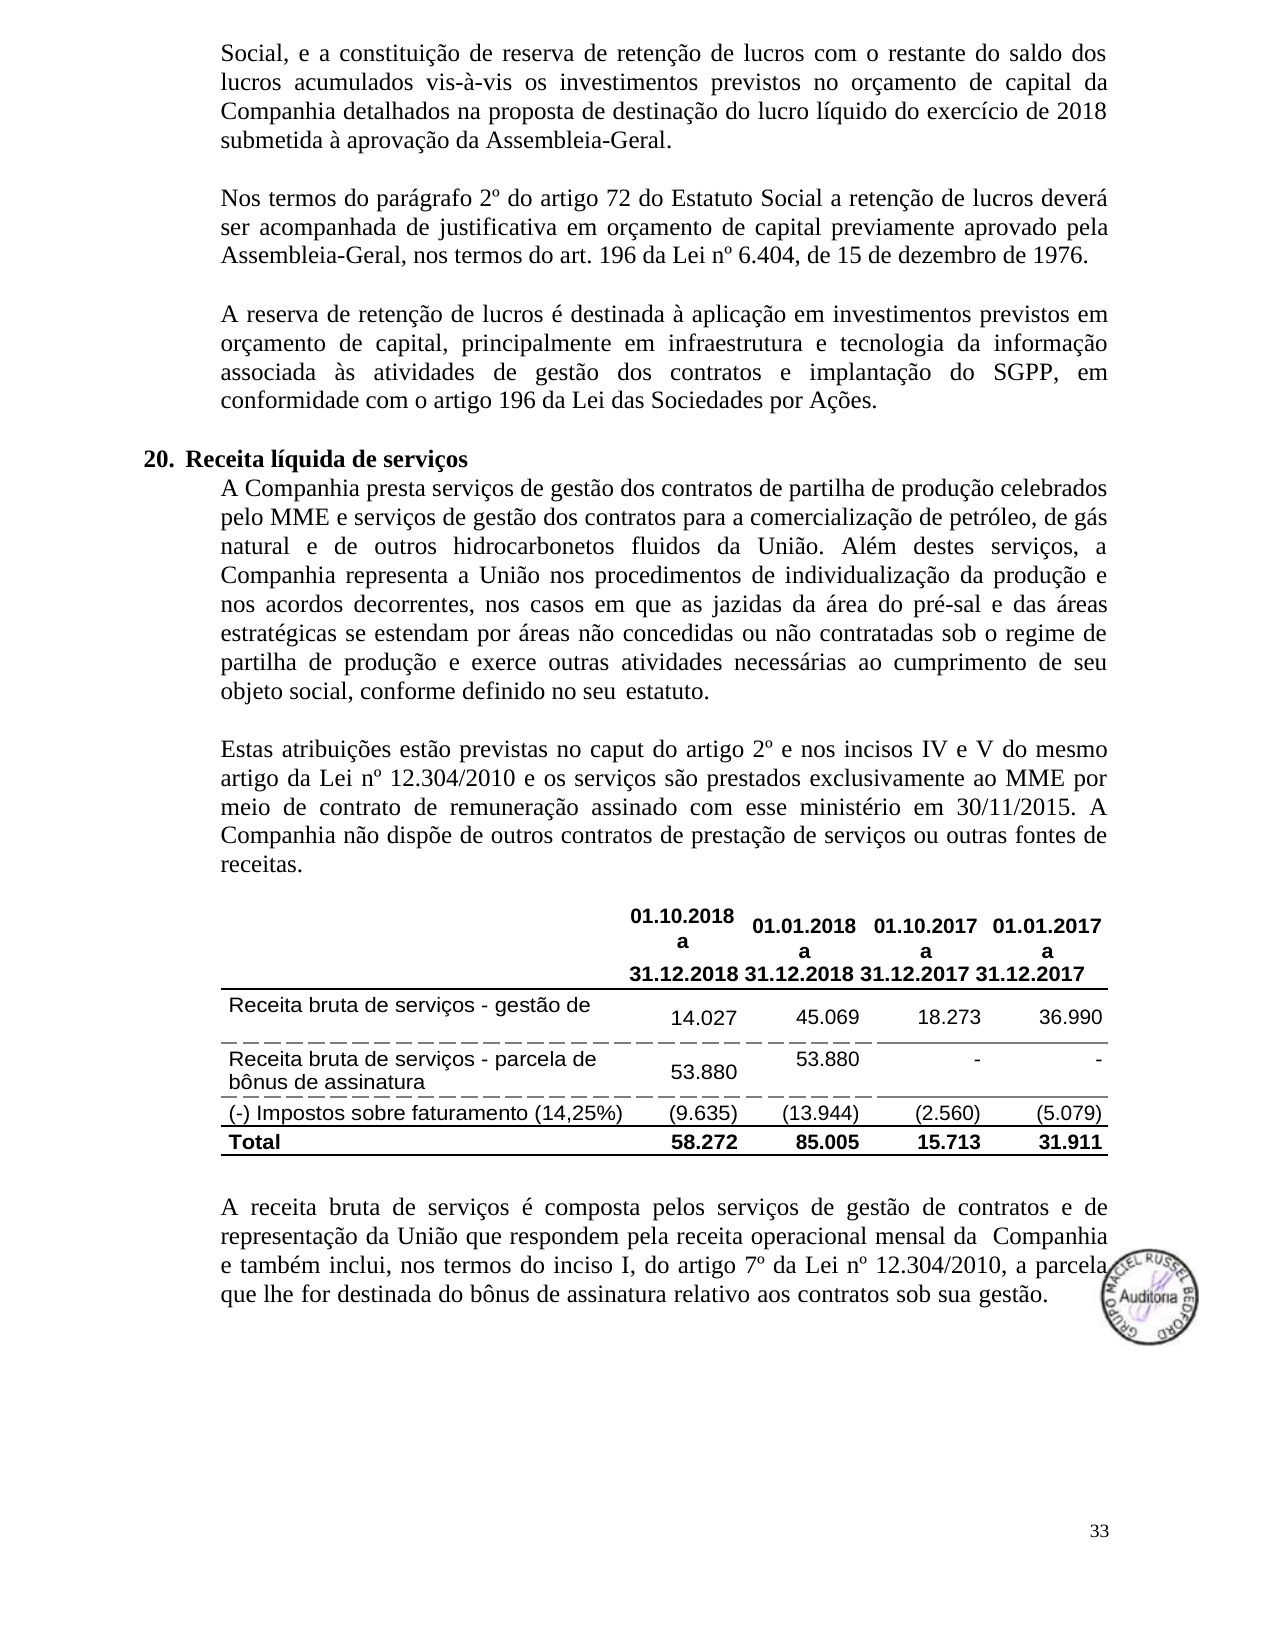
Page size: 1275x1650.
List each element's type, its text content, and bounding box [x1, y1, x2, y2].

table_cell (2.560) [886, 1098, 1007, 1125]
text A receita bruta de serviços é composta pelos serviços de gestão de contratos e de representação da União que respondem pela receita operacional mensal da Companhia e também inclui, nos termos do inciso I, do artigo 7º da Lei nº 12.304/2010, a parcela que lhe for destinada do bônus de assinatura relativo aos contratos sob sua gestão. [220, 1192, 1108, 1308]
table_cell 45.069 [758, 990, 886, 1042]
text contratos e representação da União [1108, 1017, 1231, 1041]
text a [872, 939, 979, 963]
table_cell [886, 1070, 1007, 1096]
text a [751, 939, 858, 963]
text 01.01.2018 [750, 914, 858, 938]
table_cell 31.911 [1008, 1127, 1108, 1154]
table_cell 18.273 [886, 990, 1007, 1042]
table_cell [758, 1070, 886, 1096]
table_header 31.12.2018 31.12.2018 31.12.2017 31.12.2017 [221, 964, 1108, 988]
table_cell 53.880 [758, 1042, 886, 1070]
text 01.10.2018 [628, 903, 736, 927]
table_cell - [1008, 1044, 1108, 1070]
table_cell 36.990 [1008, 990, 1108, 1042]
list Receita líquida de serviços [143, 444, 1231, 473]
table_cell bônus de assinatura [221, 1070, 642, 1096]
table_cell [642, 1070, 758, 1096]
table_cell 15.713 [886, 1127, 1007, 1154]
text 01.10.2017 [872, 914, 979, 938]
text a [983, 939, 1111, 963]
table_cell (-) Impostos sobre faturamento (14,25%) [221, 1096, 642, 1125]
table_cell [728, 1070, 734, 1078]
text a [629, 928, 736, 952]
table_cell - [886, 1044, 1007, 1070]
text contratos e representação da União [220, 1155, 1108, 1164]
text Social, e a constituição de reserva de retenção de lucros com o restante do saldo dos lucros acumulados vis-à-vis os investimentos previstos no orçamento de capital da Companhia detalhados na proposta de destinação do lucro líquido do exercício de 2018 submetida à aprovação da Assembleia-Geral. [220, 38, 1108, 153]
text A Companhia presta serviços de gestão dos contratos de partilha de produção celebrados pelo MME e serviços de gestão dos contratos para a comercialização de petróleo, de gás natural e de outros hidrocarbonetos fluidos da União. Além destes serviços, a Companhia representa a União nos procedimentos de individualização da produção e nos acordos decorrentes, nos casos em que as jazidas da área do pré-sal e das áreas estratégicas se estendam por áreas não concedidas ou não contratadas sob o regime de partilha de produção e exerce outras atividades necessárias ao cumprimento de seu objeto social, conforme definido no seu estatuto. [220, 473, 1109, 704]
table_cell Receita bruta de serviços - gestão de 14.027 [221, 990, 758, 1042]
table_cell 85.005 [758, 1127, 886, 1154]
table_cell 58.272 [642, 1127, 758, 1154]
text A reserva de retenção de lucros é destinada à aplicação em investimentos previstos em orçamento de capital, principalmente em infraestrutura e tecnologia da informação associada às atividades de gestão dos contratos e implantação do SGPP, em conformidade com o artigo 196 da Lei das Sociedades por Ações. [220, 299, 1109, 414]
table_cell [1008, 1070, 1108, 1096]
text Estas atribuições estão previstas no caput do artigo 2º e nos incisos IV e V do mesmo artigo da Lei nº 12.304/2010 e os serviços são prestados exclusivamente ao MME por meio de contrato de remuneração assinado com esse ministério em 30/11/2015. A Companhia não dispõe de outros contratos de prestação de serviços ou outras fontes de receitas. [220, 734, 1109, 878]
table_cell (9.635) [642, 1096, 758, 1125]
table_cell (5.079) [1008, 1098, 1108, 1125]
table_cell Receita bruta de serviços - parcela de 53.880 [221, 1042, 758, 1070]
text Nos termos do parágrafo 2º do artigo 72 do Estatuto Social a retenção de lucros deverá ser acompanhada de justificativa em orçamento de capital previamente aprovado pela Assembleia-Geral, nos termos do art. 196 da Lei nº 6.404, de 15 de dezembro de 1976. [220, 183, 1109, 269]
table_cell Total [221, 1127, 642, 1154]
text 01.01.2017 [990, 914, 1104, 938]
table_cell (13.944) [758, 1096, 886, 1125]
